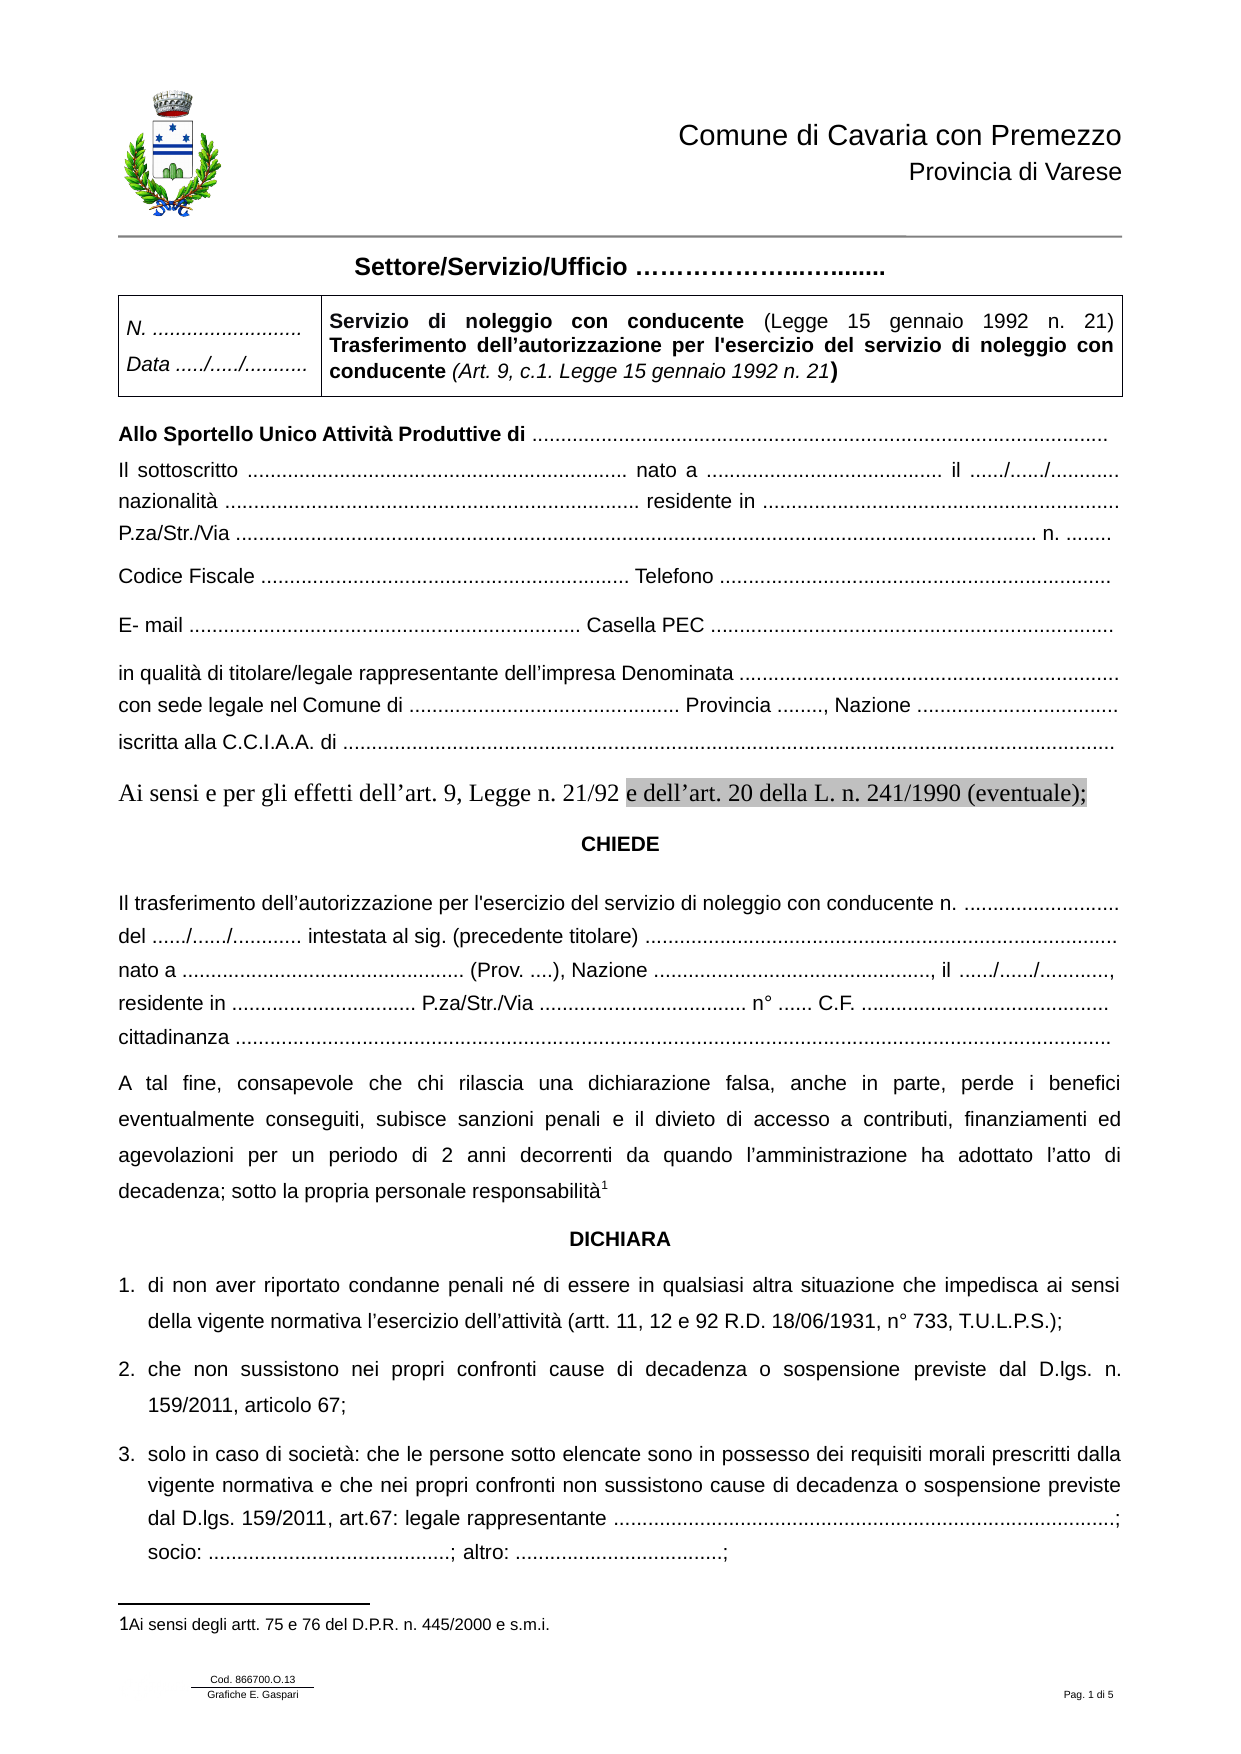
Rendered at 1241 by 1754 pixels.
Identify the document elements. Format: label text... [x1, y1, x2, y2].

text Codice Fiscale ................................................................ Telefono .................................................................... [118, 564, 1122, 588]
text Provincia di Varese [224, 157, 1122, 185]
picture [122, 87, 224, 219]
text Settore/Servizio/Ufficio ………………...…........ [118, 252, 1122, 281]
text iscritta alla C.C.I.A.A. di ...................................................................................................................................... [118, 730, 1122, 754]
text con sede legale nel Comune di ............................................... Provincia ........, Nazione ................................... [118, 693, 1122, 717]
list che non sussistono nei propri confronti cause di decadenza o sospensione previste dal D.lgs. n. 159/2011, articolo 67; [118, 1357, 1122, 1417]
text Ai sensi degli artt. 75 e 76 del D.P.R. n. 445/2000 e s.m.i. [118, 1610, 1122, 1636]
text Il sottoscritto .................................................................. nato a ......................................... il ....../....../............ nazionalità ........................................................................ residente in .............................................................. P.za/Str./Via ........................................................................................................................................... n. ........ [118, 458, 1122, 544]
subtitle Il trasferimento dell’autorizzazione per l'esercizio del servizio di noleggio con conducente n. ........................... del ....../....../............ intestata al sig. (precedente titolare) .................................................................................. nato a ................................................. (Prov. ....), Nazione ................................................, il ....../....../............, residente in ................................ P.za/Str./Via .................................... n° ...... C.F. ........................................... cittadinanza ........................................................................................................................................................ [118, 890, 1122, 1048]
subtitle CHIEDE [118, 832, 1122, 856]
table_header N. .......................... Data ...../...../........... [119, 296, 321, 396]
text A tal fine, consapevole che chi rilascia una dichiarazione falsa, anche in parte, perde i benefici eventualmente conseguiti, subisce sanzioni penali e il divieto di accesso a contributi, finanziamenti ed agevolazioni per un periodo di 2 anni decorrenti da quando l’amministrazione ha adottato l’atto di decadenza; sotto la propria personale responsabilità [118, 1071, 1122, 1202]
text E- mail .................................................................... Casella PEC ...................................................................... [118, 612, 1122, 636]
text Allo Sportello Unico Attività Produttive di .................................................................................................... [118, 422, 1122, 446]
text Comune di Cavaria con Premezzo [224, 118, 1122, 152]
list solo in caso di società: che le persone sotto elencate sono in possesso dei requisiti morali prescritti dalla vigente normativa e che nei propri confronti non sussistono cause di decadenza o sospensione previste dal D.lgs. 159/2011, art.67: legale rappresentante .......................................................................................; socio: ..........................................; altro: ....................................; [118, 1442, 1122, 1564]
list di non aver riportato condanne penali né di essere in qualsiasi altra situazione che impedisca ai sensi della vigente normativa l’esercizio dell’attività (artt. 11, 12 e 92 R.D. 18/06/1931, n° 733, T.U.L.P.S.); [118, 1273, 1122, 1333]
table_header Servizio di noleggio con conducente (Legge 15 gennaio 1992 n. 21) Trasferimento dell’autorizzazione per l'esercizio del servizio di noleggio con conducente (Art. 9, c.1. Legge 15 gennaio 1992 n. 21) [322, 296, 1122, 396]
text in qualità di titolare/legale rappresentante dell’impresa Denominata .................................................................. [118, 661, 1122, 685]
text Ai sensi e per gli effetti dell’art. 9, Legge n. 21/92 e dell’art. 20 della L. n. 241/1990 (eventuale); [118, 778, 1122, 807]
subtitle DICHIARA [118, 1227, 1122, 1251]
